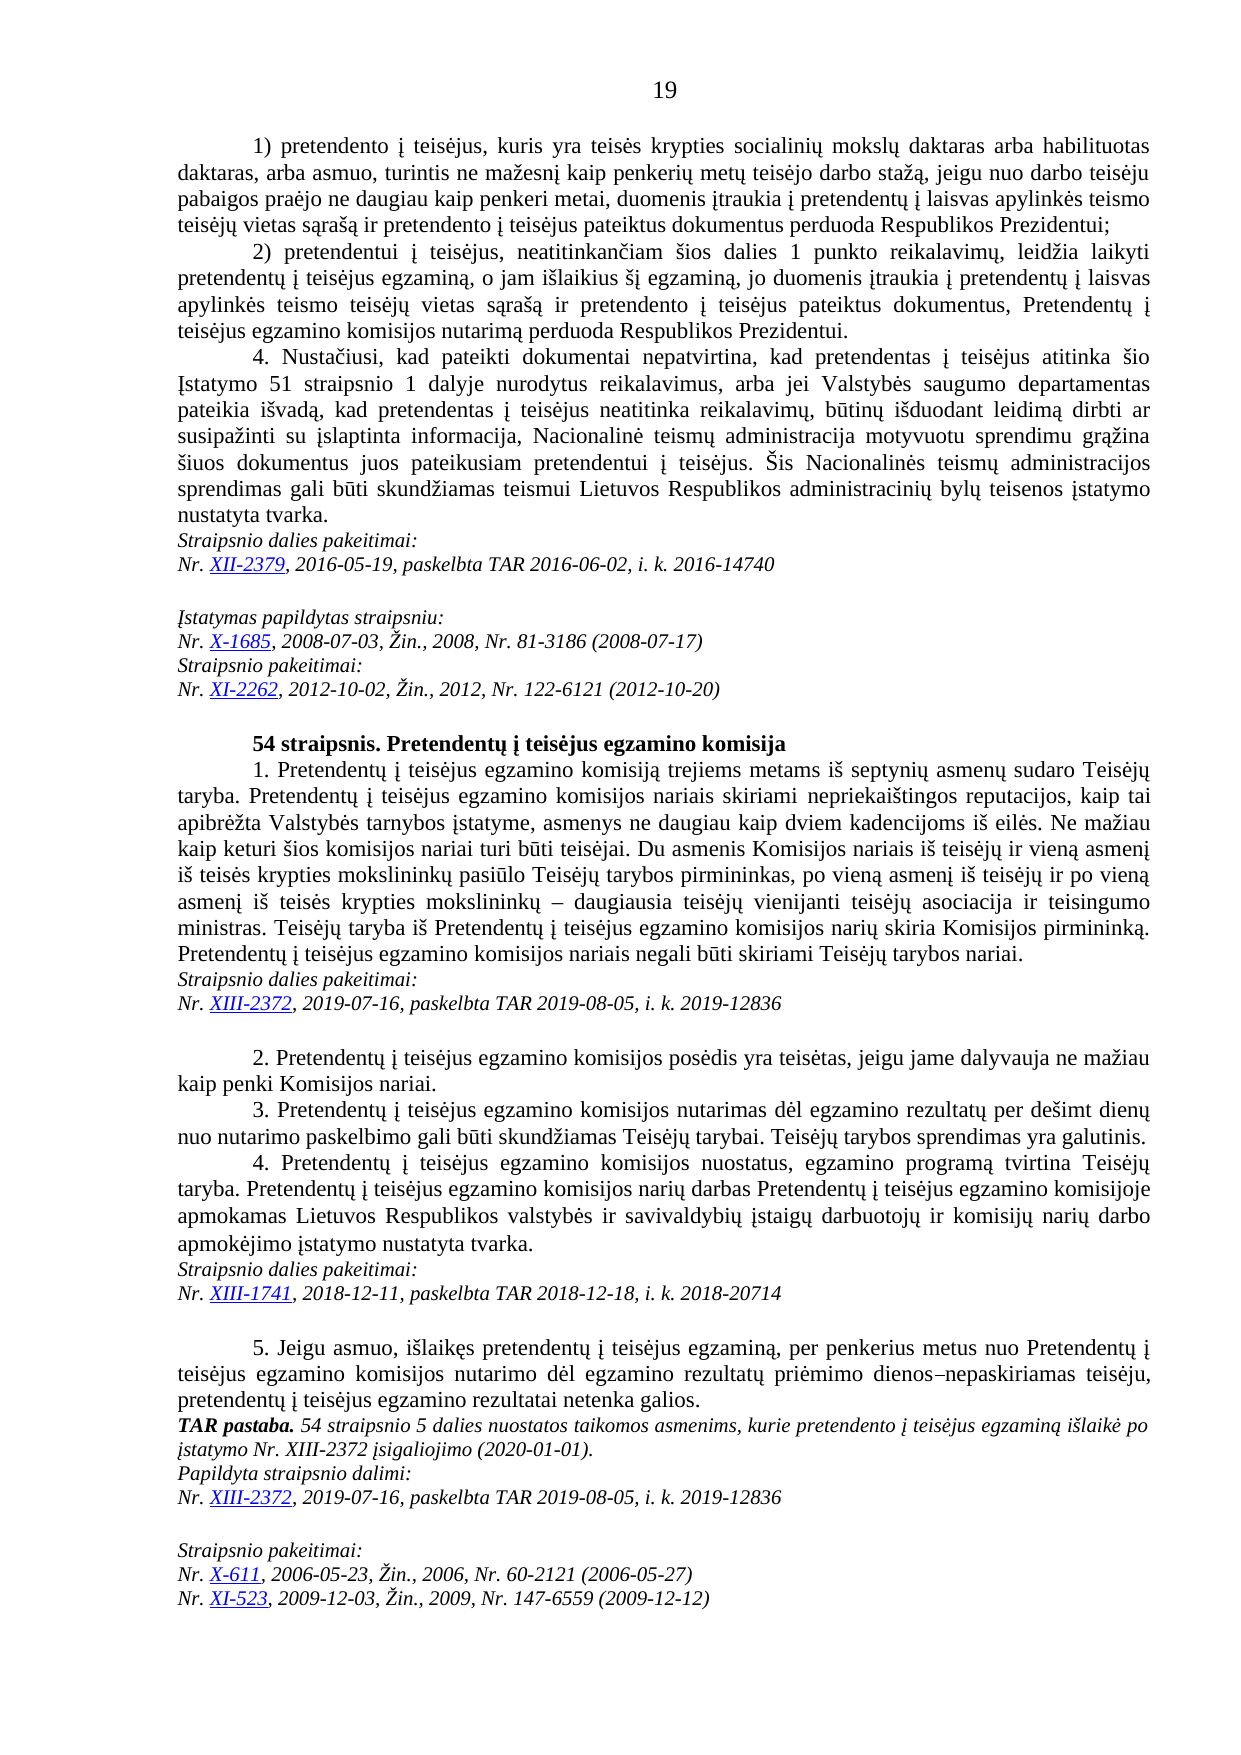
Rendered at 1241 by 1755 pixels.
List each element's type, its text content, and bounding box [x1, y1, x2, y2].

text Įstatymas papildytas straipsniu: [177, 605, 1152, 629]
text Straipsnio pakeitimai: [177, 1538, 1152, 1562]
text Nr. XI-2262, 2012-10-02, Žin., 2012, Nr. 122-6121 (2012-10-20) [177, 677, 1152, 701]
text Straipsnio pakeitimai: [177, 653, 1152, 677]
text 1) pretendento į teisėjus, kuris yra teisės krypties socialinių mokslų daktaras arba habilituotas daktaras, arba asmuo, turintis ne mažesnį kaip penkerių metų teisėjo darbo stažą, jeigu nuo darbo teisėju pabaigos praėjo ne daugiau kaip penkeri metai, duomenis įtraukia į pretendentų į laisvas apylinkės teismo teisėjų vietas sąrašą ir pretendento į teisėjus pateiktus dokumentus perduoda Respublikos Prezidentui; [177, 132, 1152, 238]
text TAR pastaba. 54 straipsnio 5 dalies nuostatos taikomos asmenims, kurie pretendento į teisėjus egzaminą išlaikė po įstatymo Nr. XIII-2372 įsigaliojimo (2020-01-01). [177, 1413, 1152, 1461]
text Straipsnio dalies pakeitimai: [177, 967, 1152, 991]
text Nr. X-1685, 2008-07-03, Žin., 2008, Nr. 81-3186 (2008-07-17) [177, 629, 1152, 653]
text Straipsnio dalies pakeitimai: [177, 1257, 1152, 1281]
text 2. Pretendentų į teisėjus egzamino komisijos posėdis yra teisėtas, jeigu jame dalyvauja ne mažiau kaip penki Komisijos nariai. [177, 1044, 1152, 1096]
text 4. Nustačiusi, kad pateikti dokumentai nepatvirtina, kad pretendentas į teisėjus atitinka šio Įstatymo 51 straipsnio 1 dalyje nurodytus reikalavimus, arba jei Valstybės saugumo departamentas pateikia išvadą, kad pretendentas į teisėjus neatitinka reikalavimų, būtinų išduodant leidimą dirbti ar susipažinti su įslaptinta informacija, Nacionalinė teismų administracija motyvuotu sprendimu grąžina šiuos dokumentus juos pateikusiam pretendentui į teisėjus. Šis Nacionalinės teismų administracijos sprendimas gali būti skundžiamas teismui Lietuvos Respublikos administracinių bylų teisenos įstatymo nustatyta tvarka. [177, 343, 1152, 528]
text Papildyta straipsnio dalimi: [177, 1461, 1152, 1485]
text Nr. XIII-1741, 2018-12-11, paskelbta TAR 2018-12-18, i. k. 2018-20714 [177, 1281, 1152, 1305]
text Nr. XIII-2372, 2019-07-16, paskelbta TAR 2019-08-05, i. k. 2019-12836 [177, 991, 1152, 1015]
text 4. Pretendentų į teisėjus egzamino komisijos nuostatus, egzamino programą tvirtina Teisėjų taryba. Pretendentų į teisėjus egzamino komisijos narių darbas Pretendentų į teisėjus egzamino komisijoje apmokamas Lietuvos Respublikos valstybės ir savivaldybių įstaigų darbuotojų ir komisijų narių darbo apmokėjimo įstatymo nustatyta tvarka. [177, 1149, 1152, 1257]
text 2) pretendentui į teisėjus, neatitinkančiam šios dalies 1 punkto reikalavimų, leidžia laikyti pretendentų į teisėjus egzaminą, o jam išlaikius šį egzaminą, jo duomenis įtraukia į pretendentų į laisvas apylinkės teismo teisėjų vietas sąrašą ir pretendento į teisėjus pateiktus dokumentus, Pretendentų į teisėjus egzamino komisijos nutarimą perduoda Respublikos Prezidentui. [177, 238, 1152, 343]
text 5. Jeigu asmuo, išlaikęs pretendentų į teisėjus egzaminą, per penkerius metus nuo Pretendentų į teisėjus egzamino komisijos nutarimo dėl egzamino rezultatų priėmimo dienos nepaskiriamas teisėju, pretendentų į teisėjus egzamino rezultatai netenka galios. [177, 1334, 1152, 1413]
text 54 straipsnis. Pretendentų į teisėjus egzamino komisija [177, 730, 1152, 756]
text Nr. XII-2379, 2016-05-19, paskelbta TAR 2016-06-02, i. k. 2016-14740 [177, 552, 1152, 576]
text Straipsnio dalies pakeitimai: [177, 528, 1152, 552]
text Nr. XI-523, 2009-12-03, Žin., 2009, Nr. 147-6559 (2009-12-12) [177, 1586, 1152, 1610]
text Nr. XIII-2372, 2019-07-16, paskelbta TAR 2019-08-05, i. k. 2019-12836 [177, 1485, 1152, 1509]
text 1. Pretendentų į teisėjus egzamino komisiją trejiems metams iš septynių asmenų sudaro Teisėjų taryba. Pretendentų į teisėjus egzamino komisijos nariais skiriami nepriekaištingos reputacijos, kaip tai apibrėžta Valstybės tarnybos įstatyme, asmenys ne daugiau kaip dviem kadencijoms iš eilės. Ne mažiau kaip keturi šios komisijos nariai turi būti teisėjai. Du asmenis Komisijos nariais iš teisėjų ir vieną asmenį iš teisės krypties mokslininkų pasiūlo Teisėjų tarybos pirmininkas, po vieną asmenį iš teisėjų ir po vieną asmenį iš teisės krypties mokslininkų – daugiausia teisėjų vienijanti teisėjų asociacija ir teisingumo ministras. Teisėjų taryba iš Pretendentų į teisėjus egzamino komisijos narių skiria Komisijos pirmininką. Pretendentų į teisėjus egzamino komisijos nariais negali būti skiriami Teisėjų tarybos nariai. [177, 756, 1152, 967]
text Nr. X-611, 2006-05-23, Žin., 2006, Nr. 60-2121 (2006-05-27) [177, 1562, 1152, 1586]
text 3. Pretendentų į teisėjus egzamino komisijos nutarimas dėl egzamino rezultatų per dešimt dienų nuo nutarimo paskelbimo gali būti skundžiamas Teisėjų tarybai. Teisėjų tarybos sprendimas yra galutinis. [177, 1096, 1152, 1149]
